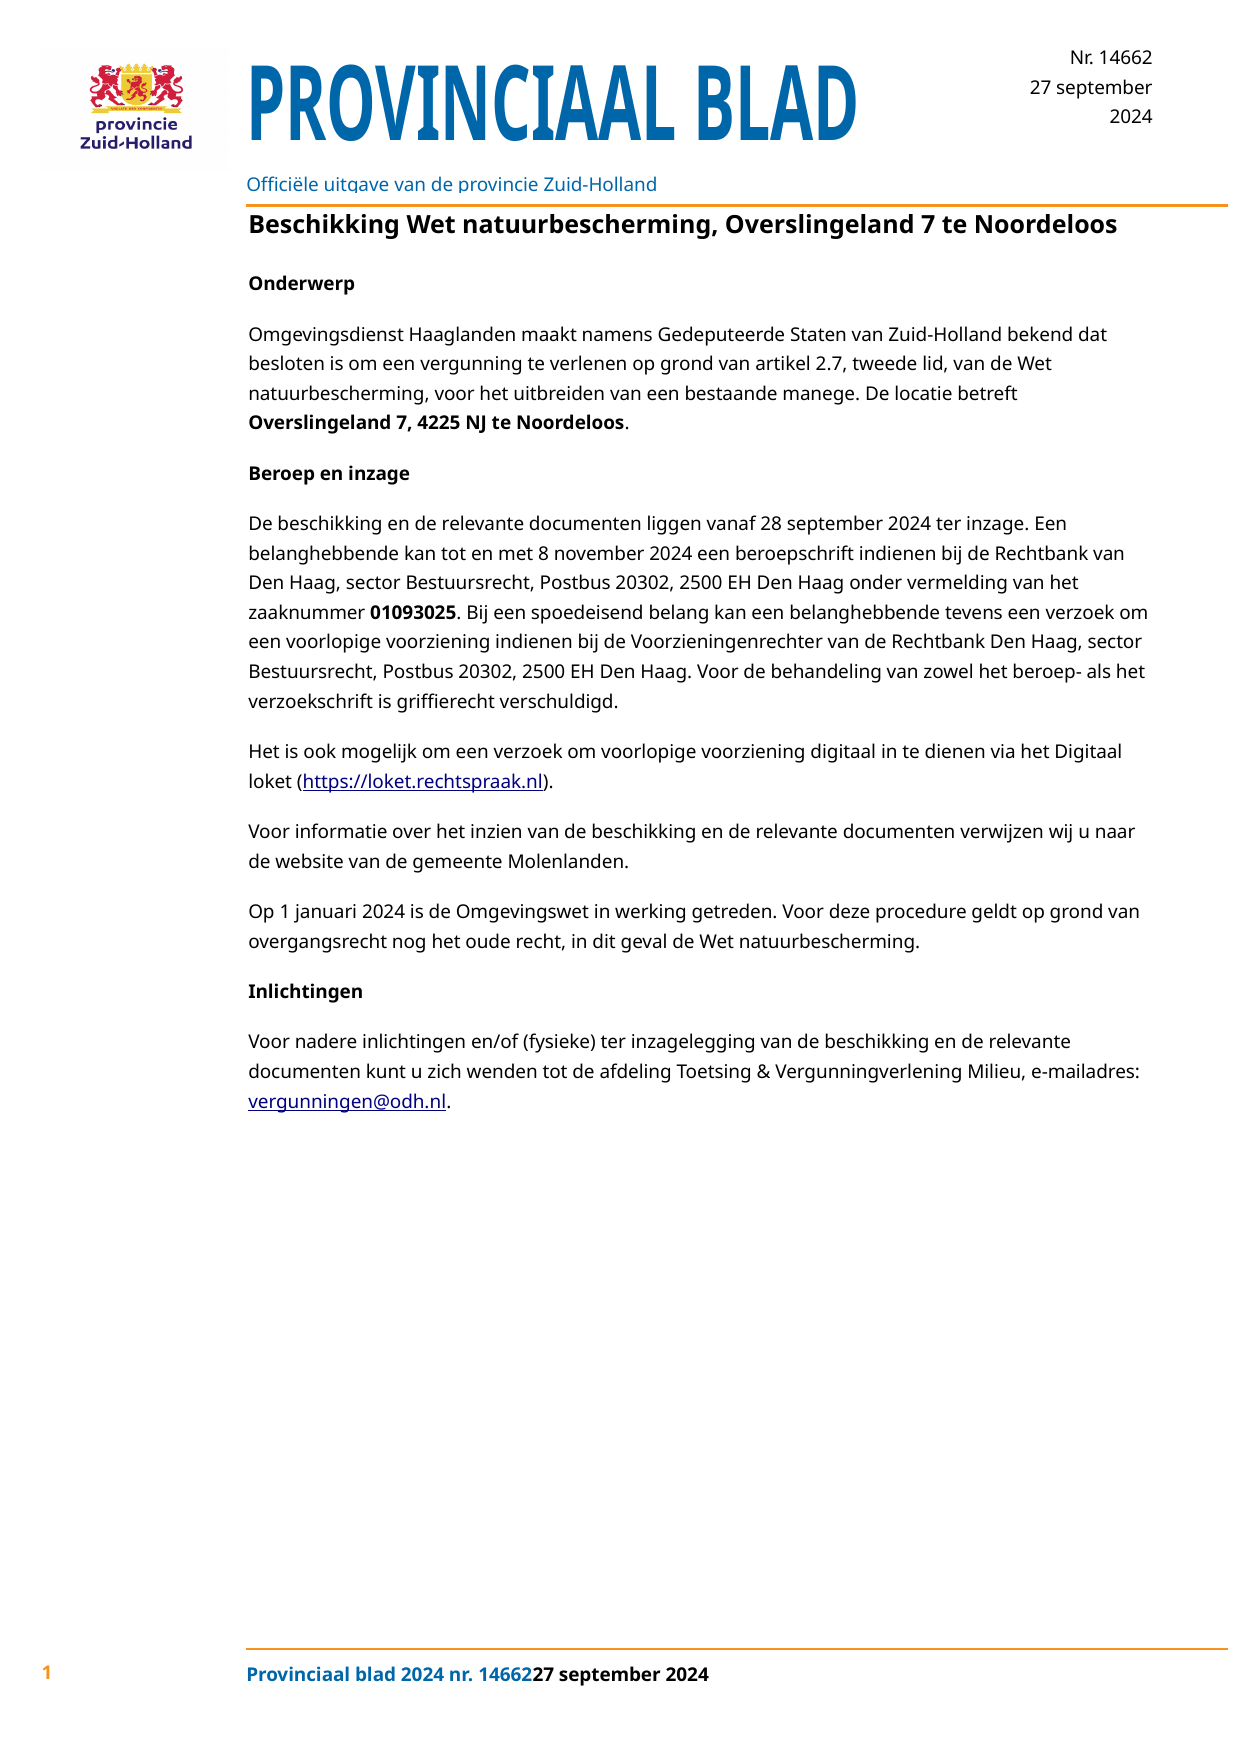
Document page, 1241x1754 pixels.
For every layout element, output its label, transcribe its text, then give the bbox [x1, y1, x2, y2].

text Beschikking Wet natuurbescherming, Overslingeland 7 te Noordeloos [248, 207, 1152, 241]
text Op 1 januari 2024 is de Omgevingswet in werking getreden. Voor deze procedure geldt op grond van overgangsrecht nog het oude recht, in dit geval de Wet natuurbescherming. [248, 898, 1152, 953]
text Inlichtingen [248, 978, 1152, 1004]
text Onderwerp [248, 270, 1152, 296]
text Beroep en inzage [248, 460, 1152, 486]
text De beschikking en de relevante documenten liggen vanaf 28 september 2024 ter inzage. Een belanghebbende kan tot en met 8 november 2024 een beroepschrift indienen bij de Rechtbank van Den Haag, sector Bestuursrecht, Postbus 20302, 2500 EH Den Haag onder vermelding van het zaaknummer 01093025. Bij een spoedeisend belang kan een belanghebbende tevens een verzoek om een voorlopige voorziening indienen bij de Voorzieningenrechter van de Rechtbank Den Haag, sector Bestuursrecht, Postbus 20302, 2500 EH Den Haag. Voor de behandeling van zowel het beroep- als het verzoekschrift is griffierecht verschuldigd. [248, 510, 1152, 713]
text Voor nadere inlichtingen en/of (fysieke) ter inzagelegging van de beschikking en de relevante documenten kunt u zich wenden tot de afdeling Toetsing & Vergunningverlening Milieu, e-mailadres: vergunningen@odh.nl. [248, 1029, 1152, 1113]
text Voor informatie over het inzien van de beschikking en de relevante documenten verwijzen wij u naar de website van de gemeente Molenlanden. [248, 818, 1152, 873]
picture [41, 47, 231, 172]
text Het is ook mogelijk om een verzoek om voorlopige voorziening digitaal in te dienen via het Digitaal loket (https://loket.rechtspraak.nl). [248, 738, 1152, 793]
text Omgevingsdienst Haaglanden maakt namens Gedeputeerde Staten van Zuid-Holland bekend dat besloten is om een vergunning te verlenen op grond van artikel 2.7, tweede lid, van de Wet natuurbescherming, voor het uitbreiden van een bestaande manege. De locatie betreft Overslingeland 7, 4225 NJ te Noordeloos. [248, 321, 1152, 435]
